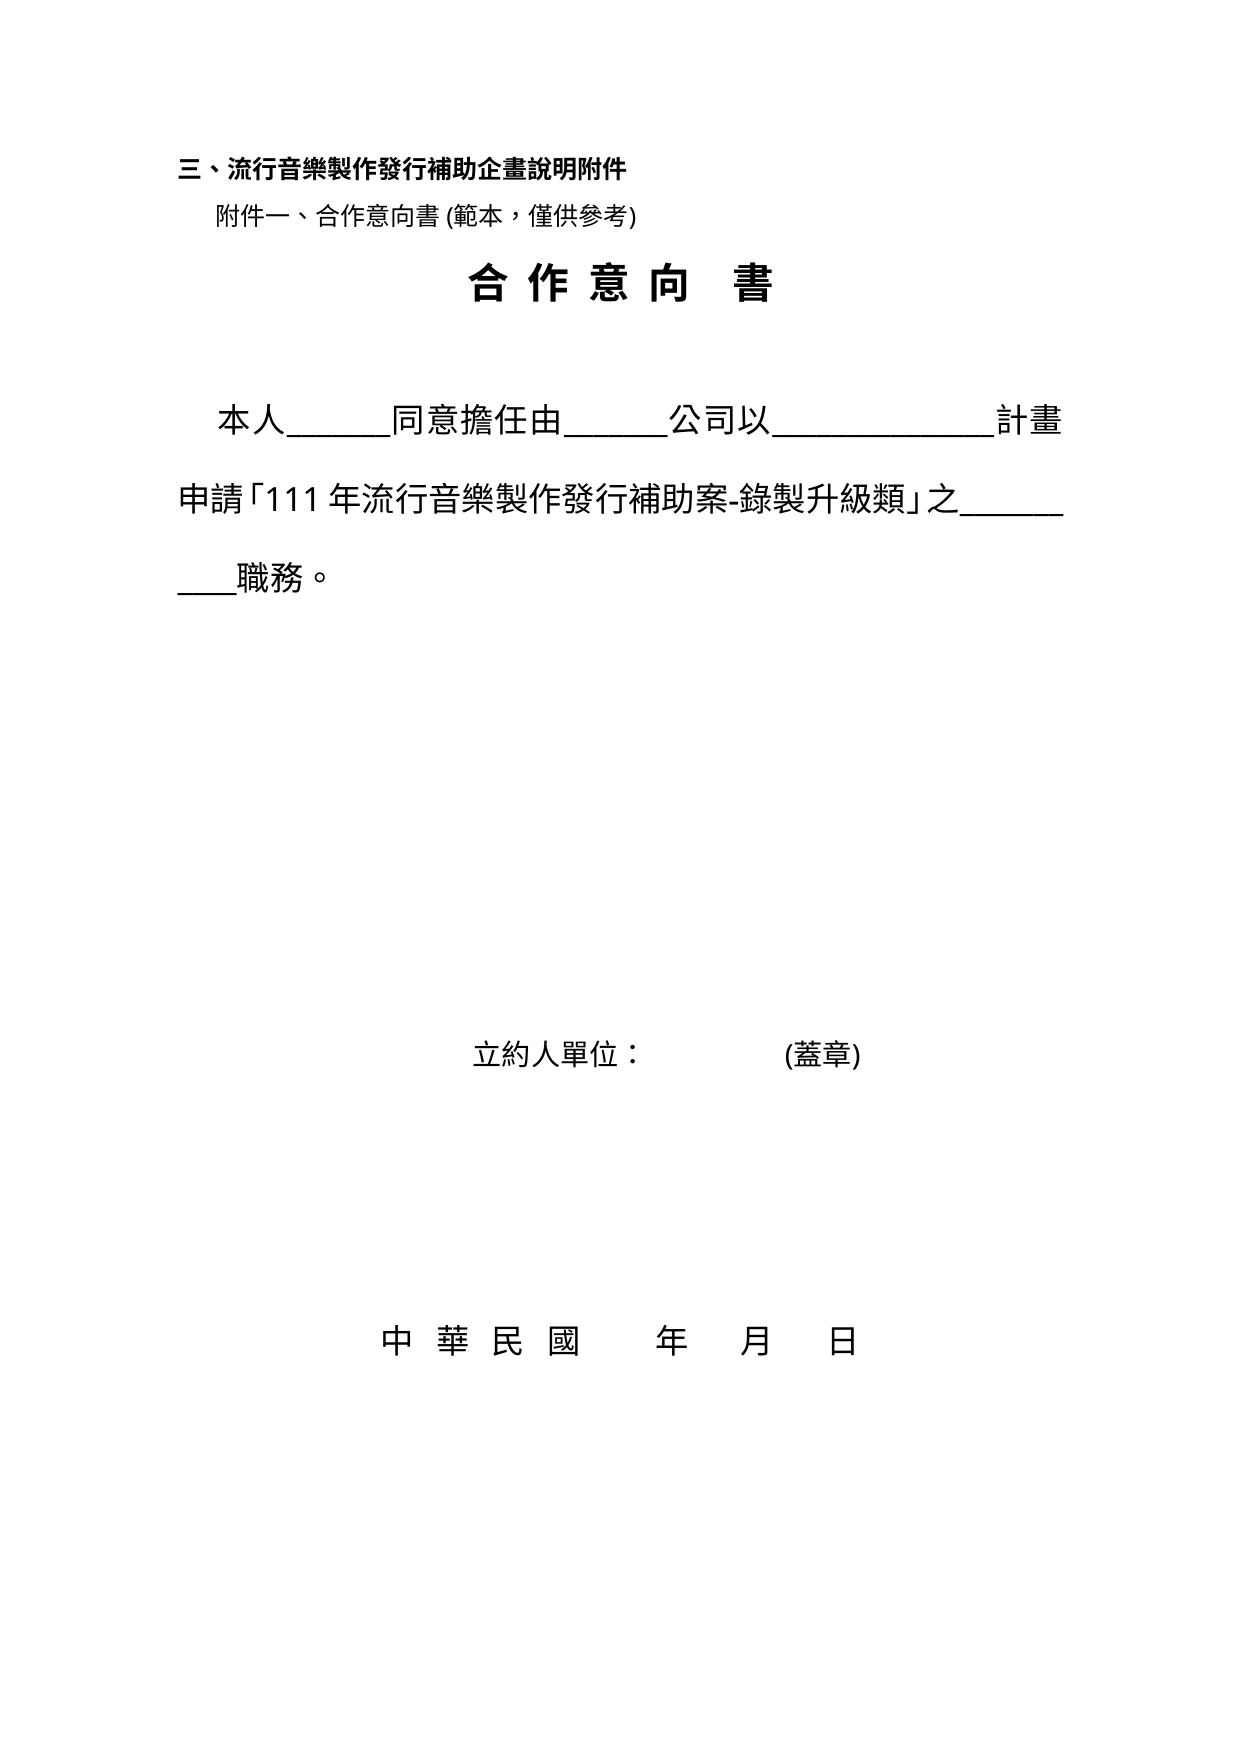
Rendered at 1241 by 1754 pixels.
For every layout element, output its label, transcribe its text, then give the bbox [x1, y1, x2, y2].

text 合 作 意 向 書 [177, 252, 1063, 310]
text 中 華 民 國 年 月 日 [177, 1314, 1063, 1363]
text 三、流行音樂製作發行補助企畫說明附件 [177, 150, 1063, 186]
subtitle 附件一、合作意向書 (範本，僅供參考) [215, 192, 1063, 233]
text 本人_______同意擔任由_______公司以_______________計畫申請「111年流行音樂製作發行補助案-錄製升級類」之___________職務。 [177, 369, 1063, 606]
text 立約人單位： (蓋章) [472, 1002, 1063, 1081]
